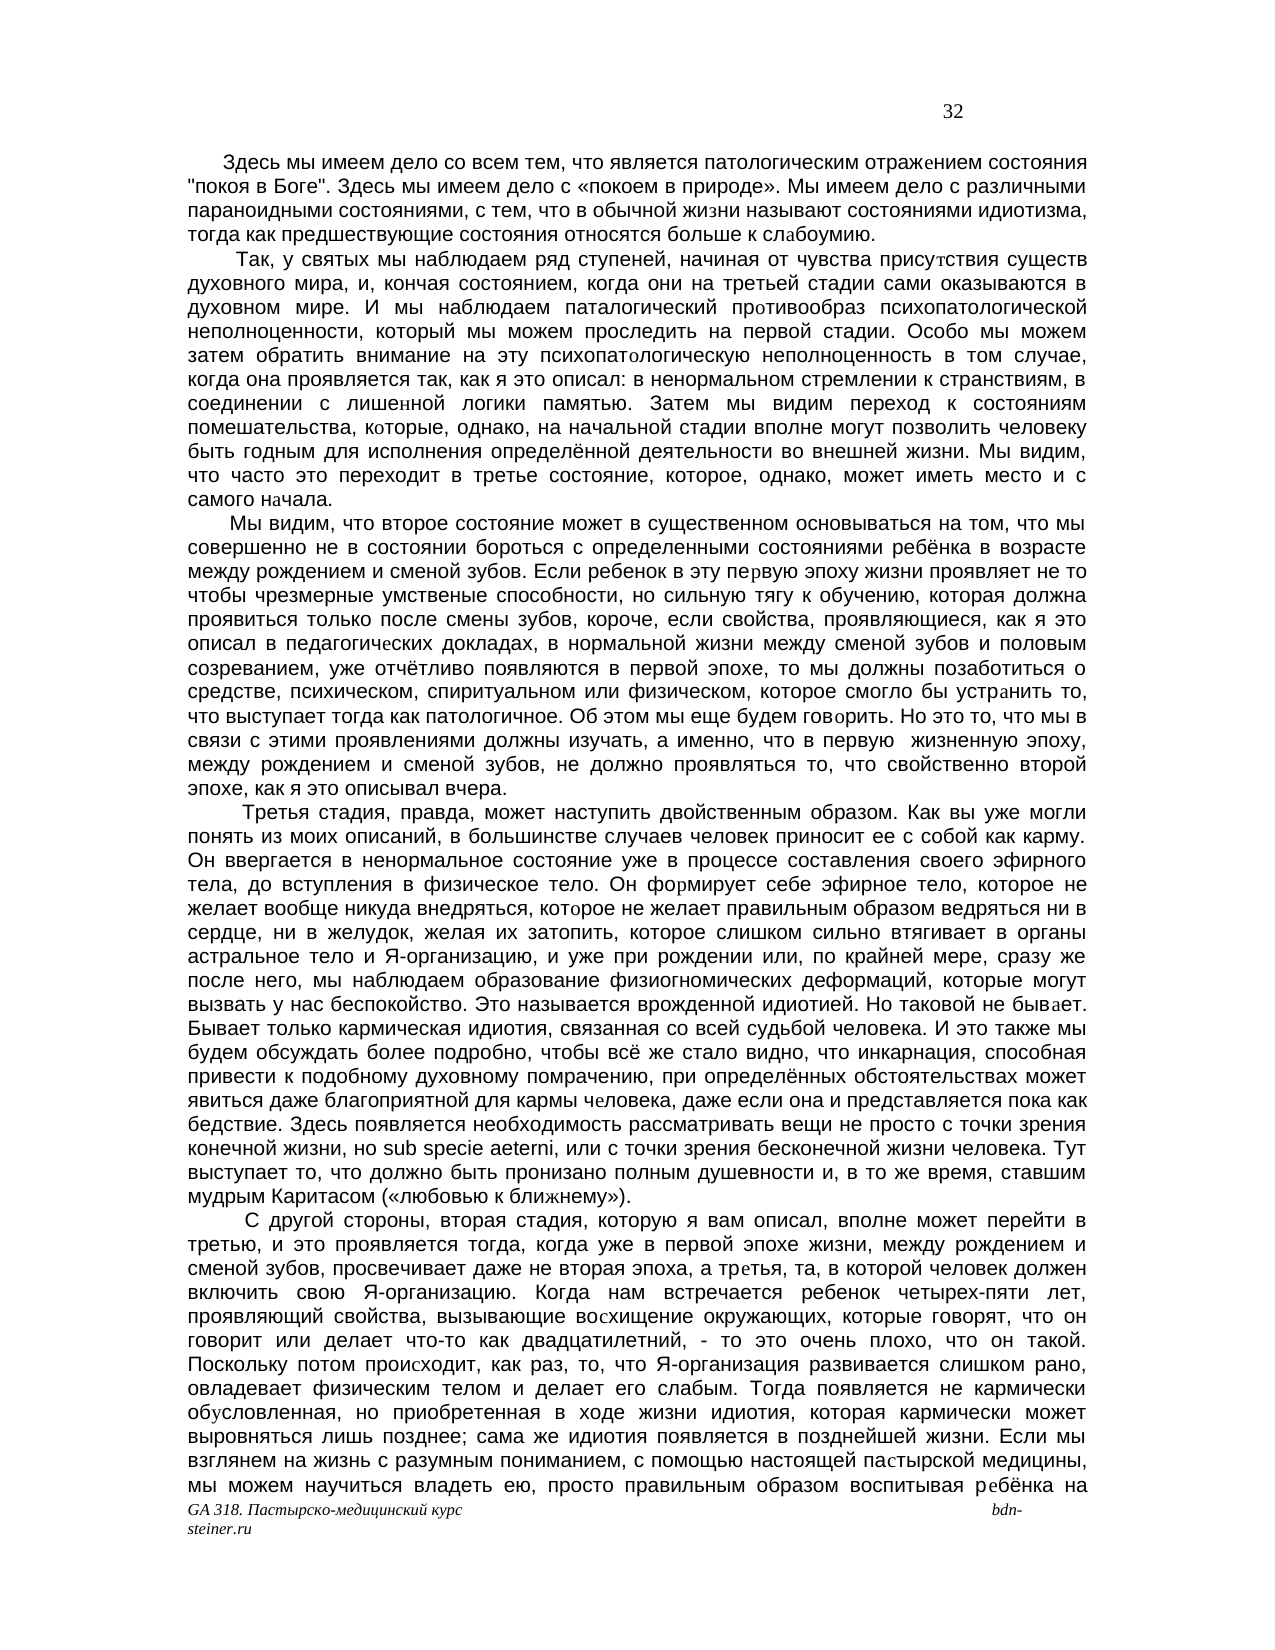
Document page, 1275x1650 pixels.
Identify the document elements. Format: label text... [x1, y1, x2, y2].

text Третья стадия, правда, может наступить двойственным образом. Как вы уже могли понять из моих описаний, в большинстве случаев человек приносит ее с собой как карму. Он ввергается в ненормальное состояние уже в процессе составления своего эфирного тела, до вступления в физическое тело. Он формирует себе эфирное тело, которое не желает вообще никуда внедряться, которое не желает правильным образом ведряться ни в сердце, ни в желудок, желая их затопить, которое слишком сильно втягивает в органы астральное тело и Я-организацию, и уже при рождении или, по крайней мере, сразу же после него, мы наблюдаем образование физиогномических деформаций, которые могут вызвать у нас беспокойство. Это называется врожденной идиотией. Но таковой не бывает. Бывает только кармическая идиотия, связанная со всей судьбой человека. И это также мы будем обсуждать более подробно, чтобы всё же стало видно, что инкарнация, способная привести к подобному духовному помрачению, при определённых обстоятельствах может явиться даже благоприятной для кармы человека, даже если она и представляется пока как бедствие. Здесь появляется необходимость рассматривать вещи не просто с точки зрения конечной жизни, но sub specie aeterni, или с точки зрения бесконечной жизни человека. Тут выступает то, что должно быть пронизано полным душевности и, в то же время, ставшим мудрым Каритасом («любовью к ближнему»). [187, 799, 1087, 1208]
text Здесь мы имеем дело со всем тем, что является патологическим отражением состояния "покоя в Боге". Здесь мы имеем дело с «покоем в природе». Мы имеем дело с различными параноидными состояниями, с тем, что в обычной жизни называют состояниями идиотизма, тогда как предшествующие состояния относятся больше к слабоумию. [187, 150, 1087, 246]
text Мы видим, что второе состояние может в существенном основываться на том, что мы совершенно не в состоянии бороться с определенными состояниями ребёнка в возрасте между рождением и сменой зубов. Если ребенок в эту первую эпоху жизни проявляет не то чтобы чрезмерные умственые способности, но сильную тягу к обучению, которая должна проявиться только после смены зубов, короче, если свойства, проявляющиеся, как я это описал в педагогических докладах, в нормальной жизни между сменой зубов и половым созреванием, уже отчётливо появляются в первой эпохе, то мы должны позаботиться о средстве, психическом, спиритуальном или физическом, которое смогло бы устранить то, что выступает тогда как патологичное. Об этом мы еще будем говорить. Но это то, что мы в связи с этими проявлениями должны изучать, а именно, что в первую жизненную эпоху, между рождением и сменой зубов, не должно проявляться то, что свойственно второй эпохе, как я это описывал вчера. [187, 511, 1087, 799]
text Так, у святых мы наблюдаем ряд ступеней, начиная от чувства присутствия существ духовного мира, и, кончая состоянием, когда они на третьей стадии сами оказываются в духовном мире. И мы наблюдаем паталогический противообраз психопатологической неполноценности, который мы можем проследить на первой стадии. Особо мы можем затем обратить внимание на эту психопатологическую неполноценность в том случае, когда она проявляется так, как я это описал: в ненормальном стремлении к странствиям, в соединении с лишенной логики памятью. Затем мы видим переход к состояниям помешательства, которые, однако, на начальной стадии вполне могут позволить человеку быть годным для исполнения определённой деятельности во внешней жизни. Мы видим, что часто это переходит в третье состояние, которое, однако, может иметь место и с самого начала. [187, 246, 1087, 511]
text С другой стороны, вторая стадия, которую я вам описал, вполне может перейти в третью, и это проявляется тогда, когда уже в первой эпохе жизни, между рождением и сменой зубов, просвечивает даже не вторая эпоха, а третья, та, в которой человек должен включить свою Я-организацию. Когда нам встречается ребенок четырех-пяти лет, проявляющий свойства, вызывающие восхищение окружающих, которые говорят, что он говорит или делает что-то как двадцатилетний, - то это очень плохо, что он такой. Поскольку потом происходит, как раз, то, что Я-организация развивается слишком рано, овладевает физическим телом и делает его слабым. Тогда появляется не кармически обусловленная, но приобретенная в ходе жизни идиотия, которая кармически может выровняться лишь позднее; сама же идиотия появляется в позднейшей жизни. Если мы взглянем на жизнь с разумным пониманием, с помощью настоящей пастырской медицины, мы можем научиться владеть ею, просто правильным образом воспитывая ребёнка на [187, 1208, 1087, 1497]
